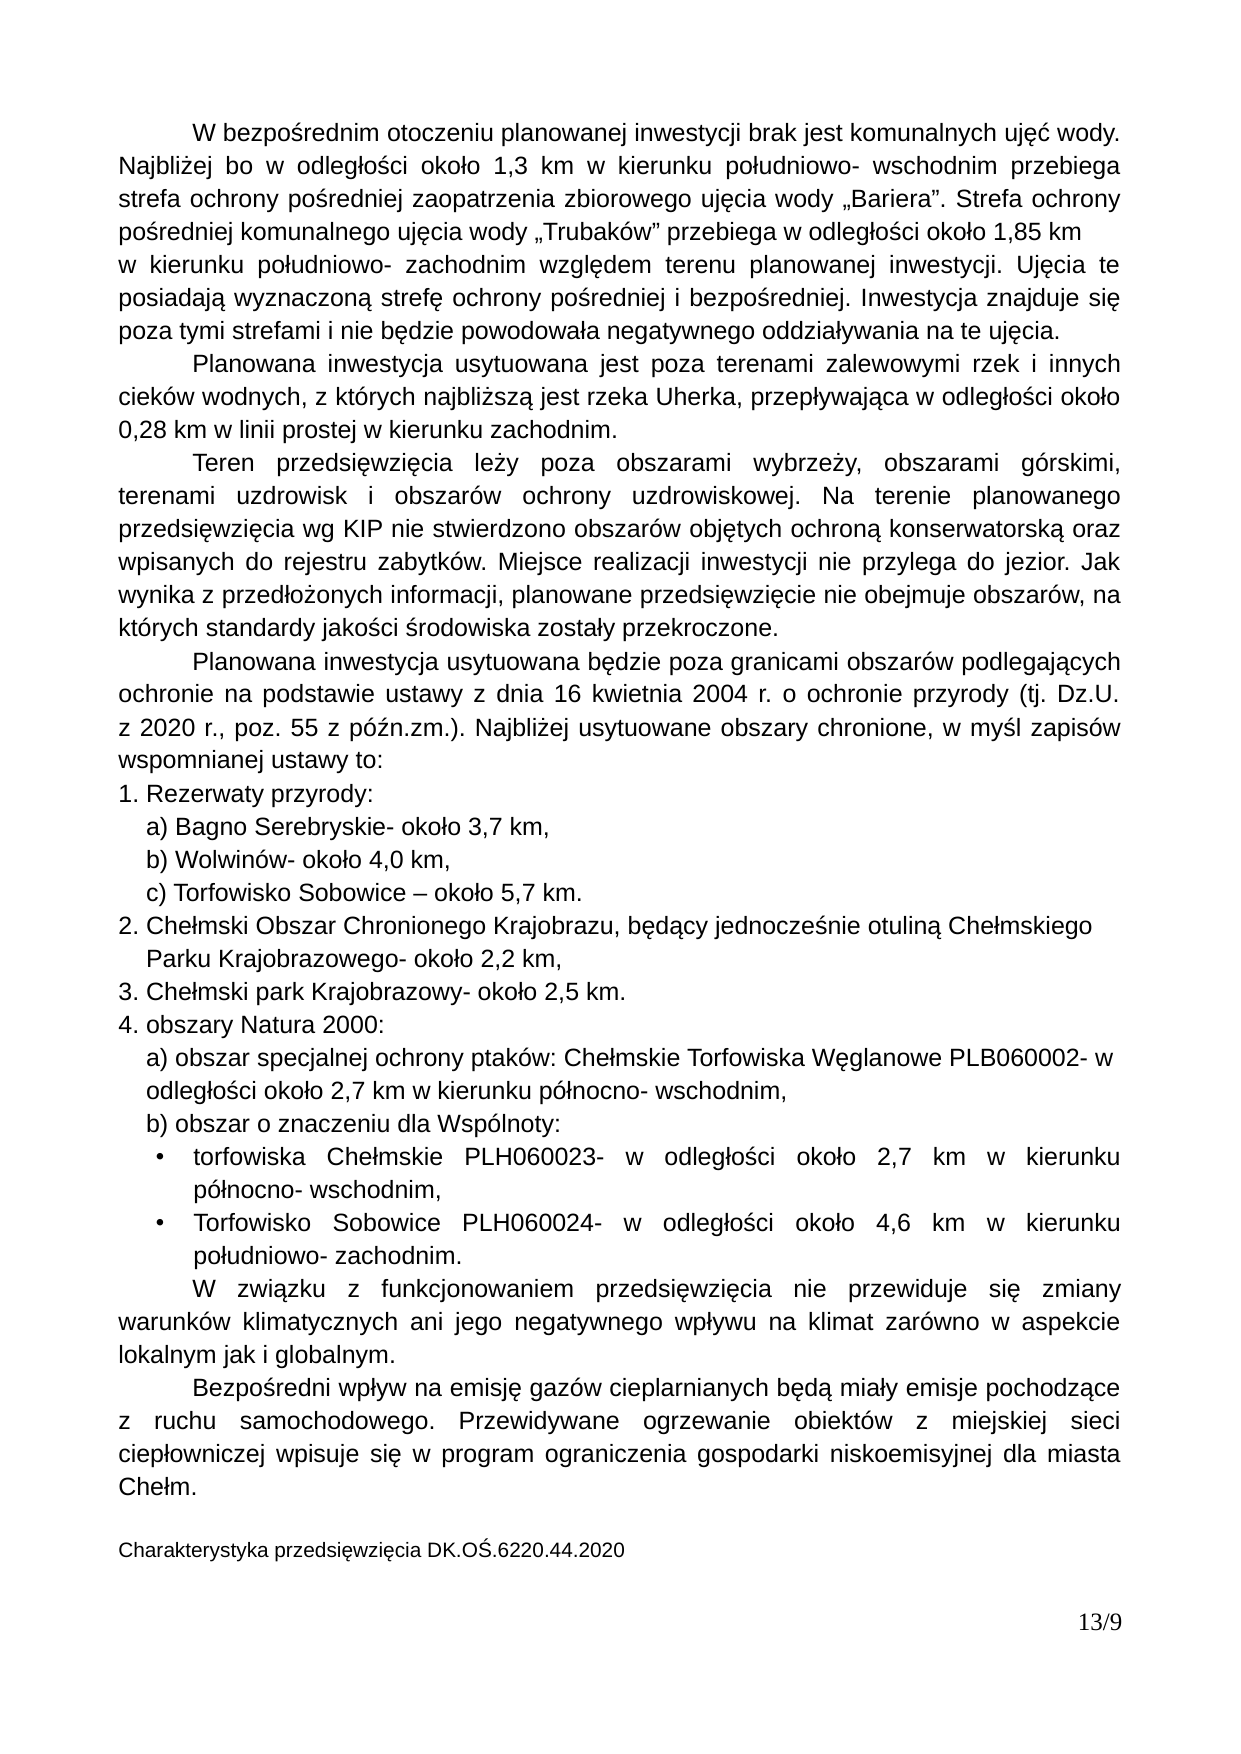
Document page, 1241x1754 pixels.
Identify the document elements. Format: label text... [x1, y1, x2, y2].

text Bezpośredni wpływ na emisję gazów cieplarnianych będą miały emisje pochodzące z ruchu samochodowego. Przewidywane ogrzewanie obiektów z miejskiej sieci ciepłowniczej wpisuje się w program ograniczenia gospodarki niskoemisyjnej dla miasta Chełm. [118, 1373, 1122, 1501]
text W związku z funkcjonowaniem przedsięwzięcia nie przewiduje się zmiany warunków klimatycznych ani jego negatywnego wpływu na klimat zarówno w aspekcie lokalnym jak i globalnym. [118, 1274, 1122, 1369]
text a) obszar specjalnej ochrony ptaków: Chełmskie Torfowiska Węglanowe PLB060002- w [118, 1043, 1122, 1071]
list torfowiska Chełmskie PLH060023- w odległości około 2,7 km w kierunku północno- wschodnim, [156, 1142, 1122, 1204]
text Parku Krajobrazowego- około 2,2 km, [118, 944, 1122, 972]
text a) Bagno Serebryskie- około 3,7 km, [118, 812, 1122, 840]
text b) obszar o znaczeniu dla Wspólnoty: [118, 1109, 1122, 1137]
text 2. Chełmski Obszar Chronionego Krajobrazu, będący jednocześnie otuliną Chełmskiego [118, 911, 1122, 939]
text Planowana inwestycja usytuowana jest poza terenami zalewowymi rzek i innych cieków wodnych, z których najbliższą jest rzeka Uherka, przepływająca w odległości około 0,28 km w linii prostej w kierunku zachodnim. [118, 349, 1122, 444]
text w kierunku południowo- zachodnim względem terenu planowanej inwestycji. Ujęcia te posiadają wyznaczoną strefę ochrony pośredniej i bezpośredniej. Inwestycja znajduje się poza tymi strefami i nie będzie powodowała negatywnego oddziaływania na te ujęcia. [118, 250, 1122, 345]
text b) Wolwinów- około 4,0 km, [118, 844, 1122, 873]
list Torfowisko Sobowice PLH060024- w odległości około 4,6 km w kierunku południowo- zachodnim. [156, 1208, 1122, 1270]
text Teren przedsięwzięcia leży poza obszarami wybrzeży, obszarami górskimi, terenami uzdrowisk i obszarów ochrony uzdrowiskowej. Na terenie planowanego przedsięwzięcia wg KIP nie stwierdzono obszarów objętych ochroną konserwatorską oraz wpisanych do rejestru zabytków. Miejsce realizacji inwestycji nie przylega do jezior. Jak wynika z przedłożonych informacji, planowane przedsięwzięcie nie obejmuje obszarów, na których standardy jakości środowiska zostały przekroczone. [118, 448, 1122, 642]
text 4. obszary Natura 2000: [118, 1010, 1122, 1038]
text W bezpośrednim otoczeniu planowanej inwestycji brak jest komunalnych ujęć wody. Najbliżej bo w odległości około 1,3 km w kierunku południowo- wschodnim przebiega strefa ochrony pośredniej zaopatrzenia zbiorowego ujęcia wody „Bariera”. Strefa ochrony pośredniej komunalnego ujęcia wody „Trubaków” przebiega w odległości około 1,85 km [118, 118, 1122, 246]
text Planowana inwestycja usytuowana będzie poza granicami obszarów podlegających ochronie na podstawie ustawy z dnia 16 kwietnia 2004 r. o ochronie przyrody (tj. Dz.U. z 2020 r., poz. 55 z późn.zm.). Najbliżej usytuowane obszary chronione, w myśl zapisów wspomnianej ustawy to: [118, 646, 1122, 774]
text odległości około 2,7 km w kierunku północno- wschodnim, [118, 1076, 1122, 1104]
text 1. Rezerwaty przyrody: [118, 778, 1122, 807]
text 3. Chełmski park Krajobrazowy- około 2,5 km. [118, 977, 1122, 1005]
text c) Torfowisko Sobowice – około 5,7 km. [118, 878, 1122, 906]
text Charakterystyka przedsięwzięcia DK.OŚ.6220.44.2020 [118, 1538, 1122, 1562]
